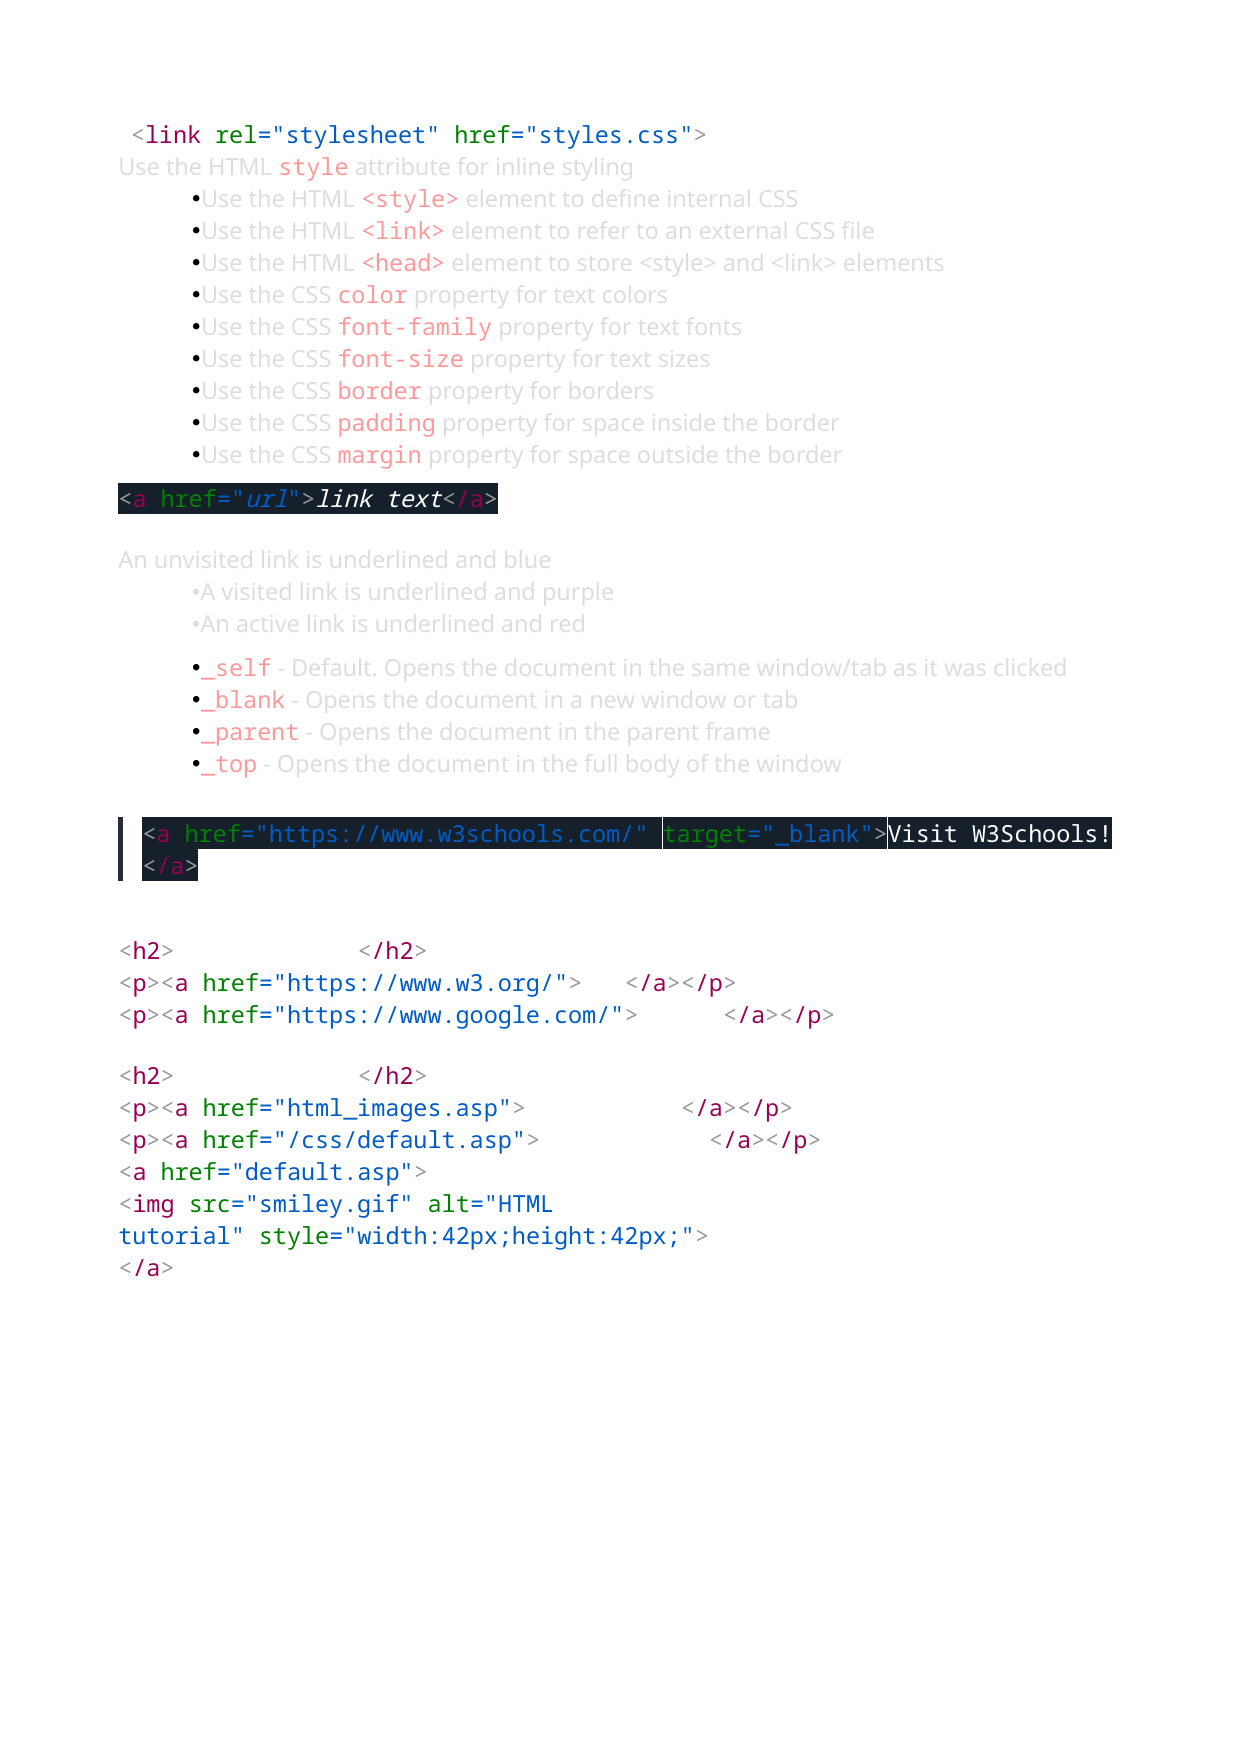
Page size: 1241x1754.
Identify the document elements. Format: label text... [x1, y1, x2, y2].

list Use the CSS font-family property for text fonts [118, 310, 1122, 342]
list Use the HTML <head> element to store <style> and <link> elements [118, 246, 1122, 278]
list An active link is underlined and red [118, 607, 1122, 639]
text <a href="url">link text</a> [118, 482, 1122, 514]
list Use the CSS color property for text colors [118, 278, 1122, 310]
list _blank - Opens the document in a new window or tab [118, 683, 1122, 716]
list _self - Default. Opens the document in the same window/tab as it was clicked [118, 652, 1122, 683]
text <link rel="stylesheet" href="styles.css"> Use the HTML style attribute for inline styling [118, 118, 1122, 182]
text <h2>Absolute URLs</h2> <p><a href="https://www.w3.org/">W3C</a></p> <p><a href="https://www.google.com/">Google</a></p> <h2>Relative URLs</h2> <p><a href="html_images.asp">HTML Images</a></p> <p><a href="/css/default.asp">CSS Tutorial</a></p> <a href="default.asp"> <img src="smiley.gif" alt="HTML tutorial" style="width:42px;height:42px;"> </a> [118, 906, 1122, 1283]
list Use the HTML <style> element to define internal CSS [118, 182, 1122, 214]
list Use the CSS padding property for space inside the border [118, 406, 1122, 438]
list _parent - Opens the document in the parent frame [118, 716, 1122, 747]
list Use the CSS font-size property for text sizes [118, 342, 1122, 374]
list Use the HTML <link> element to refer to an external CSS file [118, 214, 1122, 246]
list Use the CSS margin property for space outside the border [118, 438, 1122, 470]
text <a href="https://www.w3schools.com/" target="_blank">Visit W3Schools!</a> [123, 817, 1122, 881]
text An unvisited link is underlined and blue [118, 514, 1122, 575]
list _top - Opens the document in the full body of the window [118, 747, 1122, 779]
list Use the CSS border property for borders [118, 374, 1122, 406]
list A visited link is underlined and purple [118, 575, 1122, 607]
